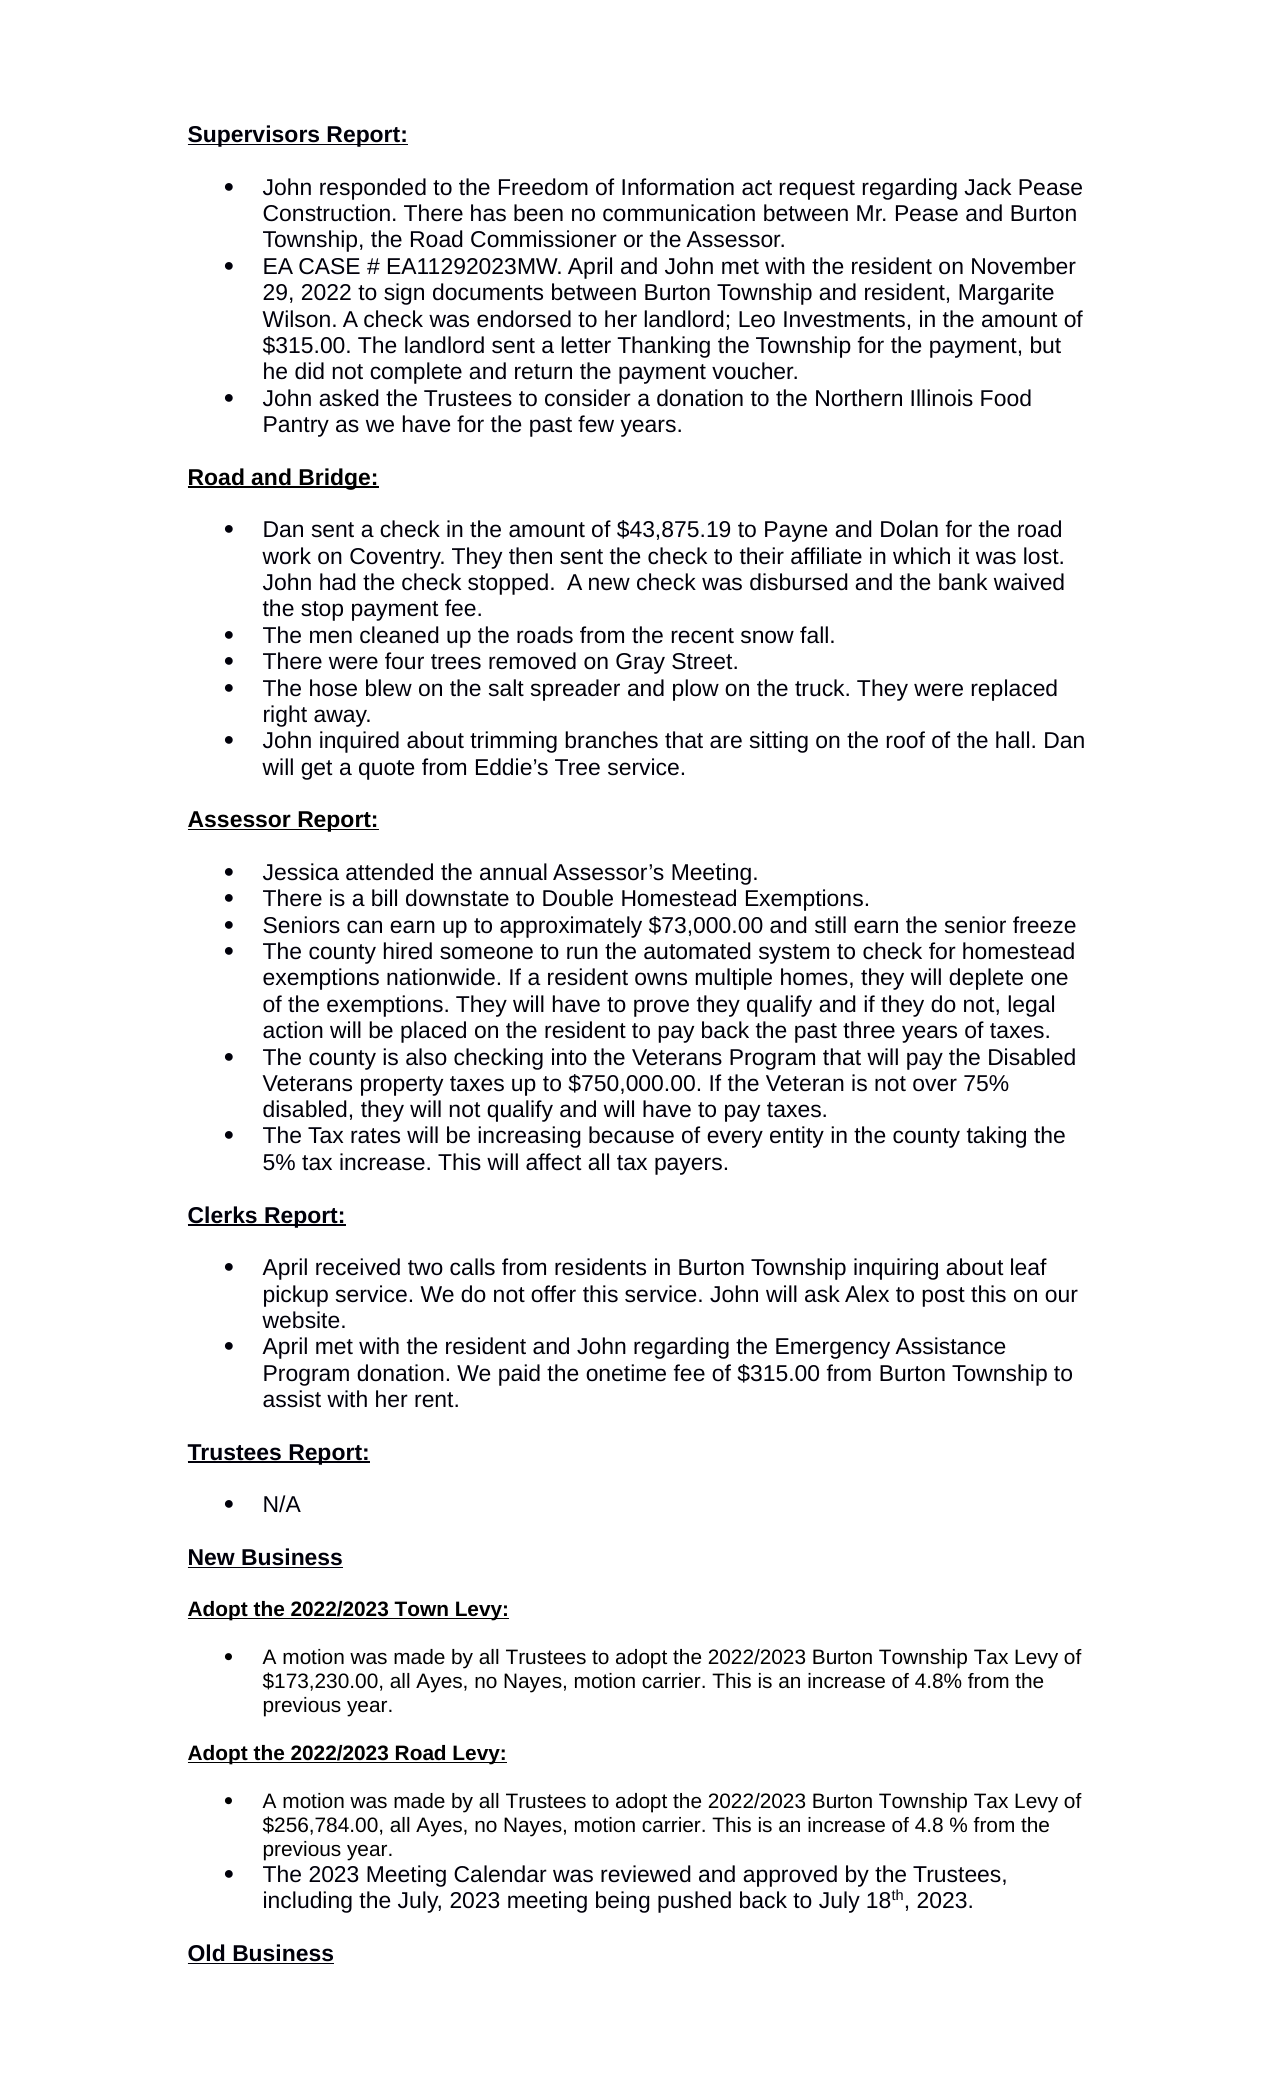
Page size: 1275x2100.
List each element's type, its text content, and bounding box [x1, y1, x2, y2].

list The 2023 Meeting Calendar was reviewed and approved by the Trustees, including the July, 2023 meeting being pushed back to July 18th, 2023. [225, 1861, 1087, 1913]
list The men cleaned up the roads from the recent snow fall. [225, 622, 1087, 648]
text Supervisors Report: [187, 121, 1087, 147]
list Seniors can earn up to approximately $73,000.00 and still earn the senior freeze [225, 912, 1087, 938]
list A motion was made by all Trustees to adopt the 2022/2023 Burton Township Tax Levy of $173,230.00, all Ayes, no Nayes, motion carrier. This is an increase of 4.8% from the previous year. [225, 1645, 1087, 1717]
text Adopt the 2022/2023 Town Levy: [187, 1597, 1087, 1621]
list April met with the resident and John regarding the Emergency Assistance Program donation. We paid the onetime fee of $315.00 from Burton Township to assist with her rent. [225, 1333, 1087, 1412]
text Old Business [187, 1940, 1087, 1966]
list John inquired about trimming branches that are sitting on the roof of the hall. Dan will get a quote from Eddie’s Tree service. [225, 727, 1087, 780]
list EA CASE # EA11292023MW. April and John met with the resident on November 29, 2022 to sign documents between Burton Township and resident, Margarite Wilson. A check was endorsed to her landlord; Leo Investments, in the amount of $315.00. The landlord sent a letter Thanking the Township for the payment, but he did not complete and return the payment voucher. [225, 253, 1087, 384]
text Adopt the 2022/2023 Road Levy: [187, 1741, 1087, 1765]
list Jessica attended the annual Assessor’s Meeting. [225, 859, 1087, 885]
text New Business [187, 1544, 1087, 1571]
list Dan sent a check in the amount of $43,875.19 to Payne and Dolan for the road work on Coventry. They then sent the check to their affiliate in which it was lost. John had the check stopped. A new check was disbursed and the bank waived the stop payment fee. [225, 516, 1087, 622]
list There is a bill downstate to Double Homestead Exemptions. [225, 885, 1087, 912]
list There were four trees removed on Gray Street. [225, 648, 1087, 674]
list The county is also checking into the Veterans Program that will pay the Disabled Veterans property taxes up to $750,000.00. If the Veteran is not over 75% disabled, they will not qualify and will have to pay taxes. [225, 1043, 1087, 1122]
text Road and Bridge: [187, 464, 1087, 490]
text Trustees Report: [187, 1439, 1087, 1465]
list John asked the Trustees to consider a donation to the Northern Illinois Food Pantry as we have for the past few years. [225, 384, 1087, 437]
list The Tax rates will be increasing because of every entity in the county taking the 5% tax increase. This will affect all tax payers. [225, 1122, 1087, 1175]
list April received two calls from residents in Burton Township inquiring about leaf pickup service. We do not offer this service. John will ask Alex to post this on our website. [225, 1254, 1087, 1333]
list A motion was made by all Trustees to adopt the 2022/2023 Burton Township Tax Levy of $256,784.00, all Ayes, no Nayes, motion carrier. This is an increase of 4.8 % from the previous year. [225, 1789, 1087, 1861]
list John responded to the Freedom of Information act request regarding Jack Pease Construction. There has been no communication between Mr. Pease and Burton Township, the Road Commissioner or the Assessor. [225, 174, 1087, 253]
list The county hired someone to run the automated system to check for homestead exemptions nationwide. If a resident owns multiple homes, they will deplete one of the exemptions. They will have to prove they qualify and if they do not, legal action will be placed on the resident to pay back the past three years of taxes. [225, 938, 1087, 1043]
list The hose blew on the salt spreader and plow on the truck. They were replaced right away. [225, 674, 1087, 727]
text Assessor Report: [187, 806, 1087, 833]
list N/A [225, 1491, 1087, 1518]
text Clerks Report: [187, 1202, 1087, 1228]
